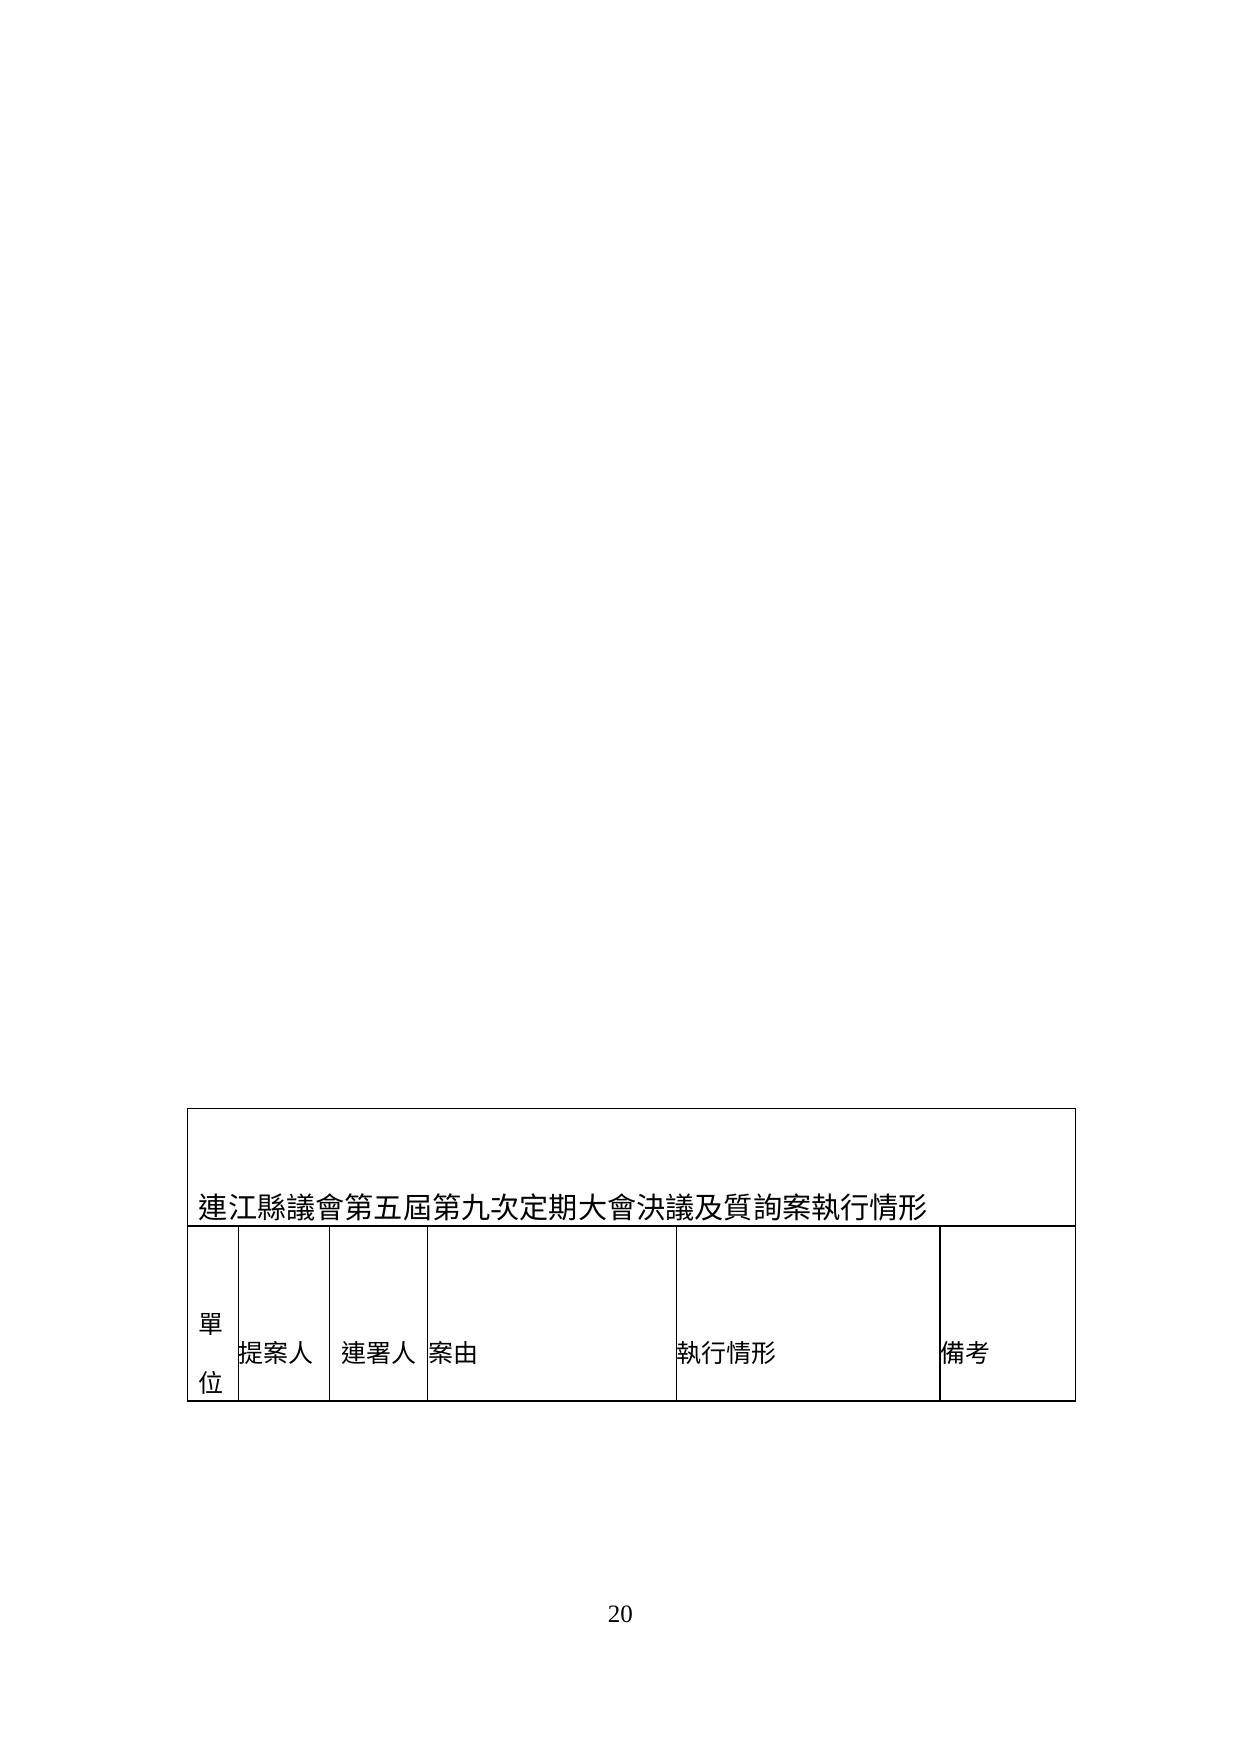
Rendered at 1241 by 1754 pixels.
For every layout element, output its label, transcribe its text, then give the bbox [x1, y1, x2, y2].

table_cell 備考 [941, 1227, 1075, 1400]
table_cell 案由 [428, 1227, 676, 1400]
table_cell 單位 [188, 1227, 238, 1400]
table_cell 連署人 [330, 1227, 427, 1400]
table_header 連江縣議會第五屆第九次定期大會決議及質詢案執行情形 [188, 1109, 1075, 1225]
table_cell 執行情形 [677, 1227, 939, 1400]
table_cell 提案人 [239, 1227, 329, 1400]
